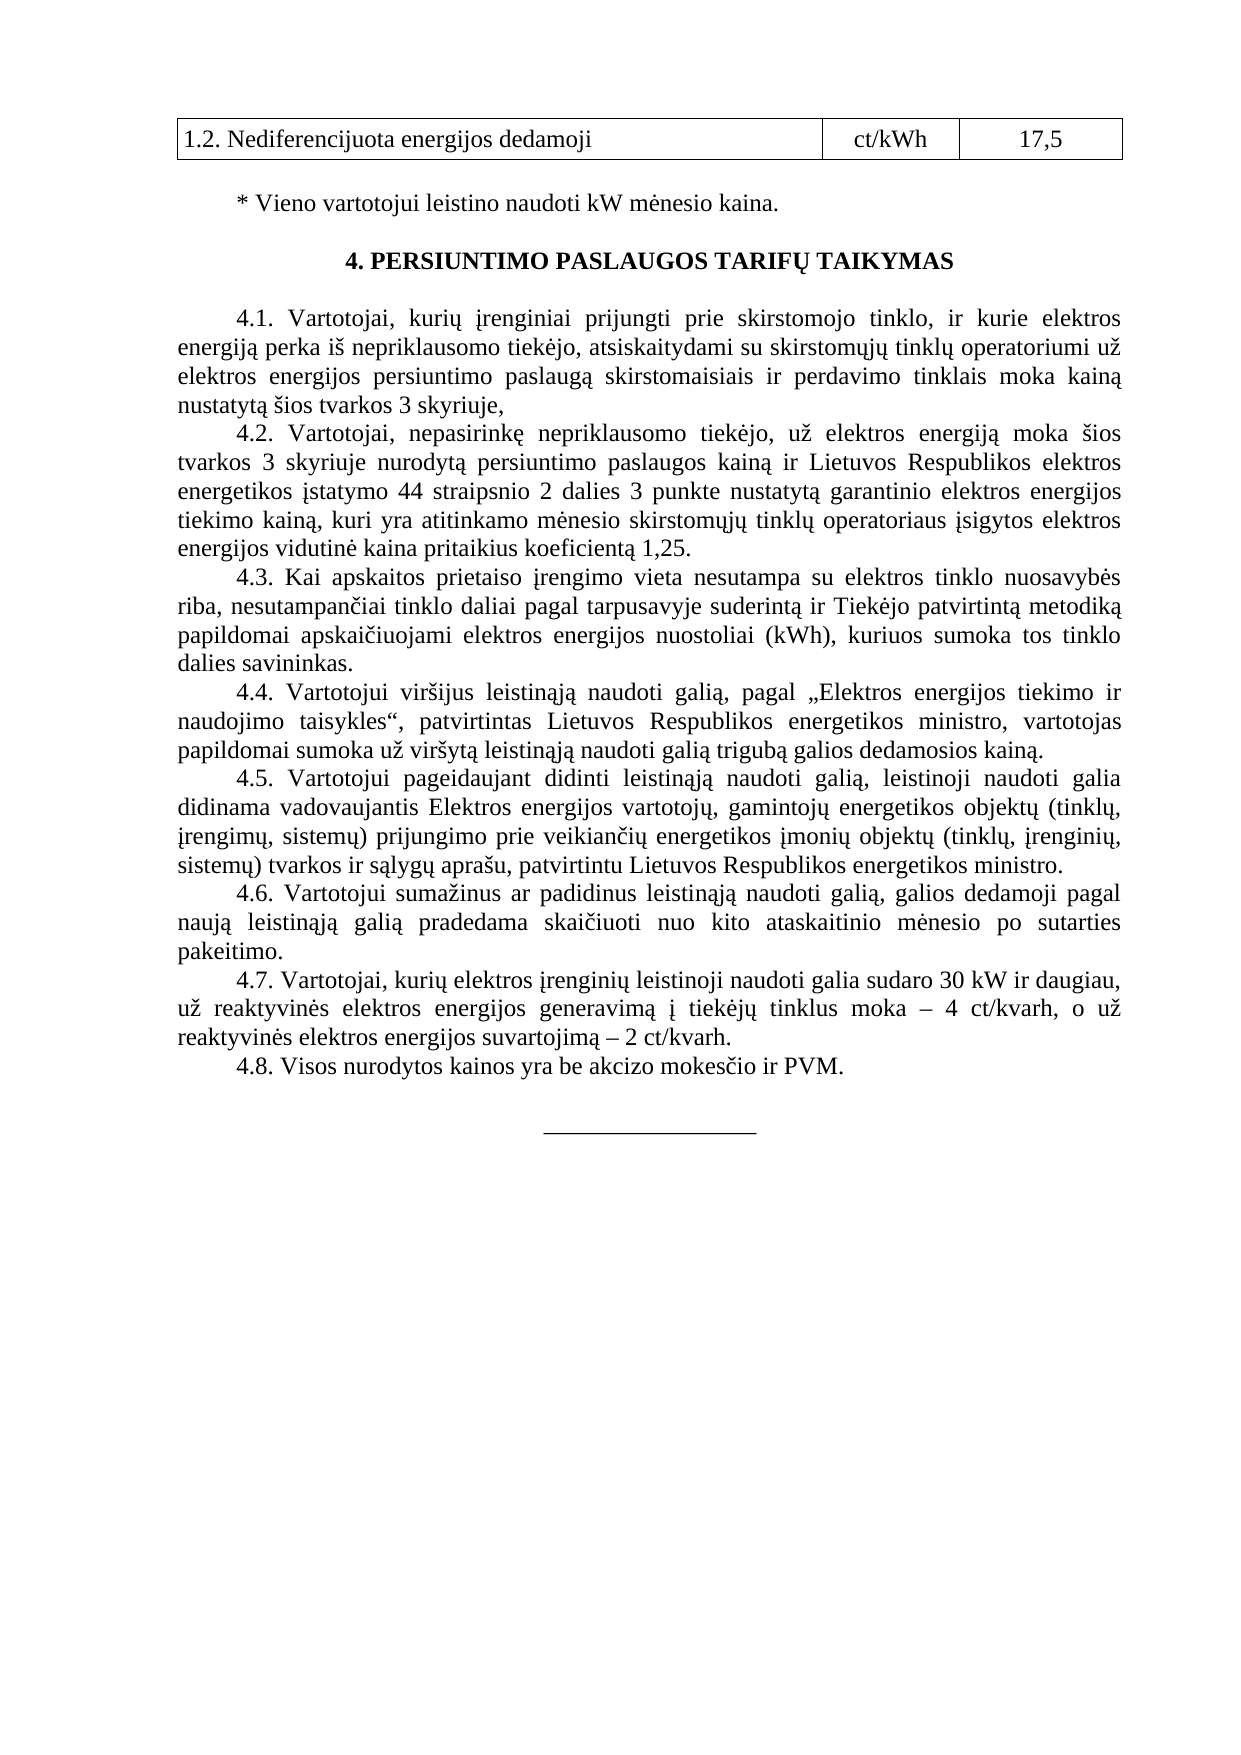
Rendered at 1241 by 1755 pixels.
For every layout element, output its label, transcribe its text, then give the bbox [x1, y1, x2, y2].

table_cell ct/kWh [823, 119, 959, 159]
text 4.1. Vartotojai, kurių įrenginiai prijungti prie skirstomojo tinklo, ir kurie elektros energiją perka iš nepriklausomo tiekėjo, atsiskaitydami su skirstomųjų tinklų operatoriumi už elektros energijos persiuntimo paslaugą skirstomaisiais ir perdavimo tinklais moka kainą nustatytą šios tvarkos 3 skyriuje, [177, 303, 1122, 418]
text 4.6. Vartotojui sumažinus ar padidinus leistinąją naudoti galią, galios dedamoji pagal naują leistinąją galią pradedama skaičiuoti nuo kito ataskaitinio mėnesio po sutarties pakeitimo. [177, 878, 1122, 965]
text 4.2. Vartotojai, nepasirinkę nepriklausomo tiekėjo, už elektros energiją moka šios tvarkos 3 skyriuje nurodytą persiuntimo paslaugos kainą ir Lietuvos Respublikos elektros energetikos įstatymo 44 straipsnio 2 dalies 3 punkte nustatytą garantinio elektros energijos tiekimo kainą, kuri yra atitinkamo mėnesio skirstomųjų tinklų operatoriaus įsigytos elektros energijos vidutinė kaina pritaikius koeficientą 1,25. [177, 418, 1122, 562]
text 4.5. Vartotojui pageidaujant didinti leistinąją naudoti galią, leistinoji naudoti galia didinama vadovaujantis Elektros energijos vartotojų, gamintojų energetikos objektų (tinklų, įrengimų, sistemų) prijungimo prie veikiančių energetikos įmonių objektų (tinklų, įrenginių, sistemų) tvarkos ir sąlygų aprašu, patvirtintu Lietuvos Respublikos energetikos ministro. [177, 763, 1122, 878]
text 4.4. Vartotojui viršijus leistinąją naudoti galią, pagal „Elektros energijos tiekimo ir naudojimo taisykles“, patvirtintas Lietuvos Respublikos energetikos ministro, vartotojas papildomai sumoka už viršytą leistinąją naudoti galią trigubą galios dedamosios kainą. [177, 677, 1122, 763]
text 4.3. Kai apskaitos prietaiso įrengimo vieta nesutampa su elektros tinklo nuosavybės riba, nesutampančiai tinklo daliai pagal tarpusavyje suderintą ir Tiekėjo patvirtintą metodiką papildomai apskaičiuojami elektros energijos nuostoliai (kWh), kuriuos sumoka tos tinklo dalies savininkas. [177, 562, 1122, 677]
text 4. PERSIUNTIMO PASLAUGOS TARIFŲ TAIKYMAS [177, 246, 1122, 275]
text 4.8. Visos nurodytos kainos yra be akcizo mokesčio ir PVM. [177, 1051, 1122, 1080]
table_cell 1.2. Nediferencijuota energijos dedamoji [178, 119, 822, 159]
table_cell 17,5 [960, 119, 1122, 159]
text _________________ [177, 1108, 1122, 1137]
text * vieno vartotojui leistino naudoti kW mėnesio kaina. [177, 188, 1122, 217]
text 4.7. Vartotojai, kurių elektros įrenginių leistinoji naudoti galia sudaro 30 kW ir daugiau, už reaktyvinės elektros energijos generavimą į tiekėjų tinklus moka – 4 ct/kvarh, o už reaktyvinės elektros energijos suvartojimą – 2 ct/kvarh. [177, 965, 1122, 1051]
